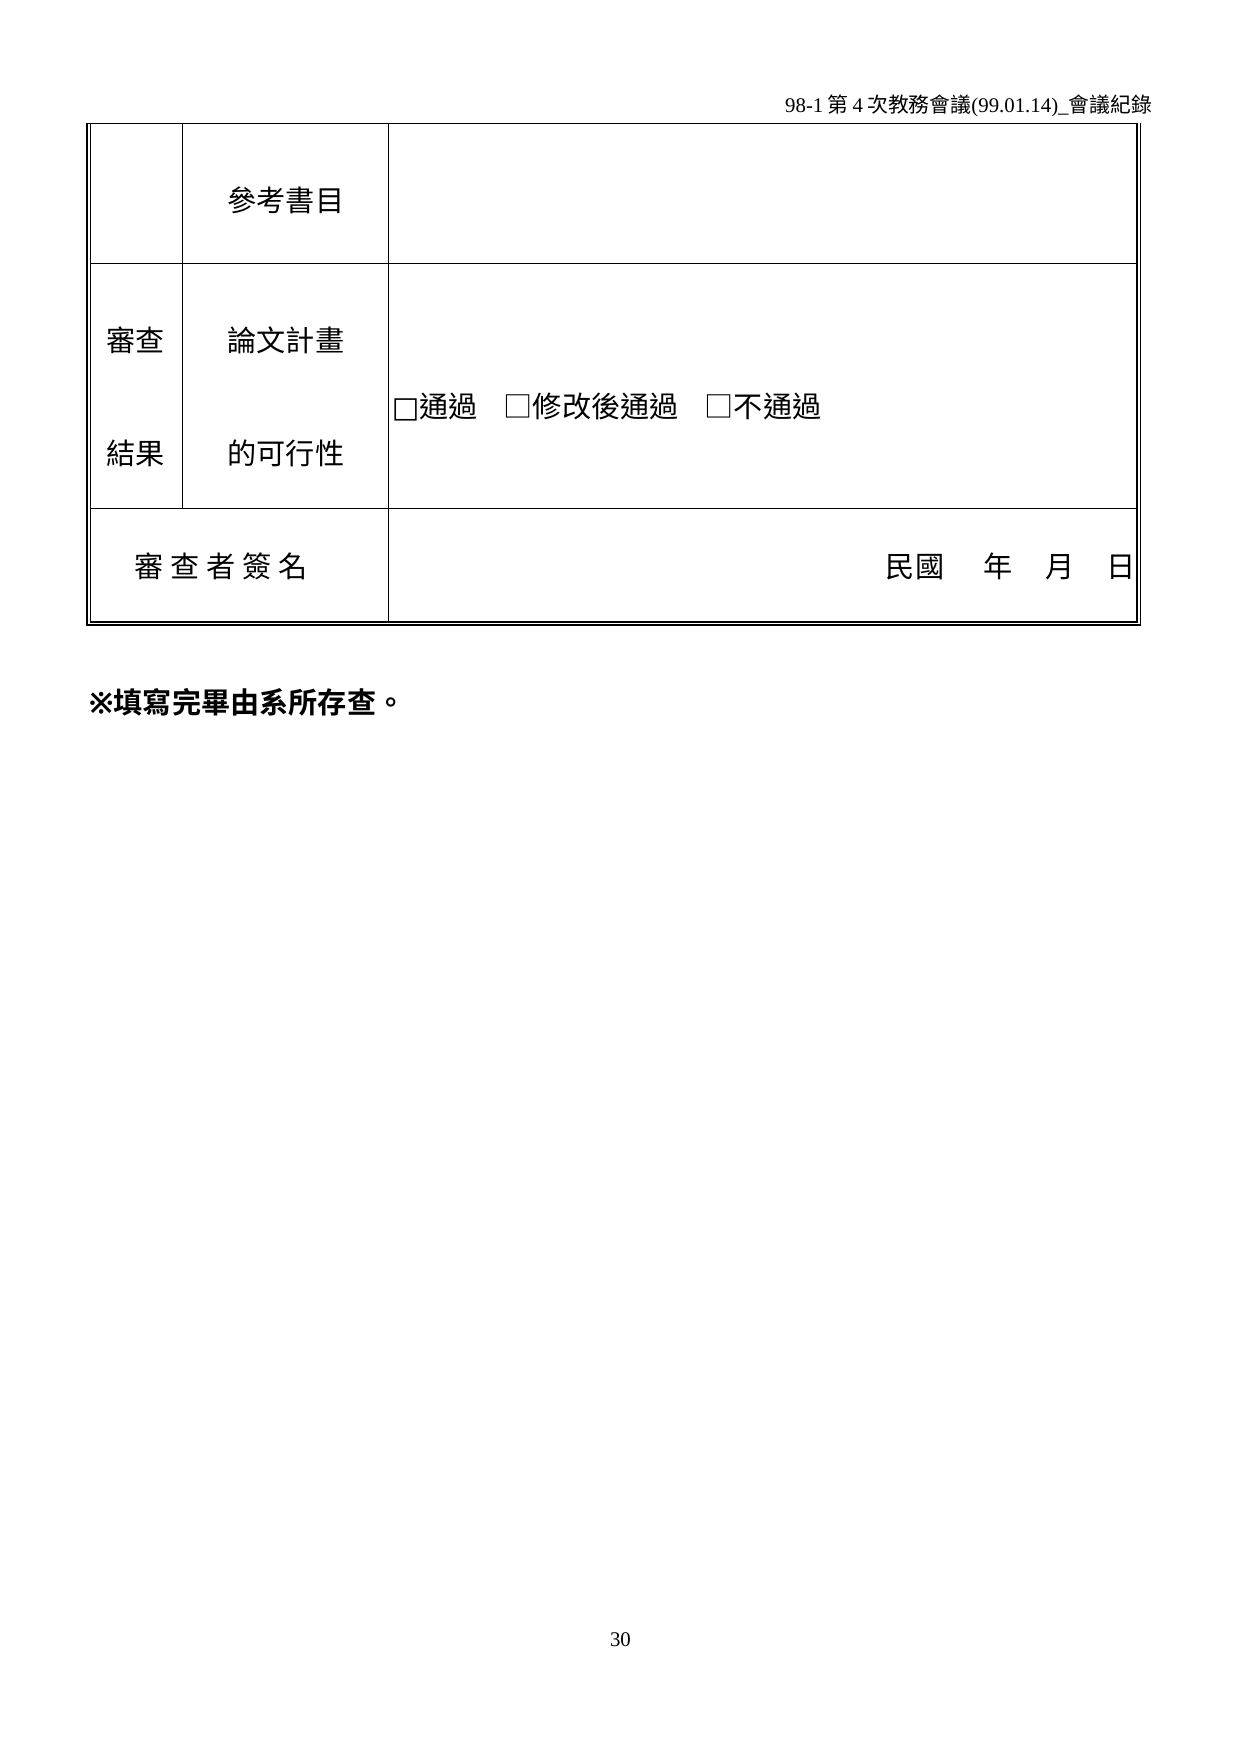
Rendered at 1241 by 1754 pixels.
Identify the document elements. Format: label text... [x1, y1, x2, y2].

table_cell 審查 結果 [91, 264, 182, 508]
table_cell [91, 124, 182, 263]
table_cell [389, 124, 1136, 263]
table_cell 論文計畫 的可行性 [183, 264, 388, 508]
table_cell 審查者簽名 [91, 509, 388, 621]
table_cell □通過 □修改後通過 □不通過 [389, 264, 1136, 508]
table_cell 參考書目 [183, 124, 388, 263]
text ※填寫完畢由系所存查。 [89, 663, 1152, 738]
table_cell 民國 年 月 日 [389, 509, 1136, 621]
